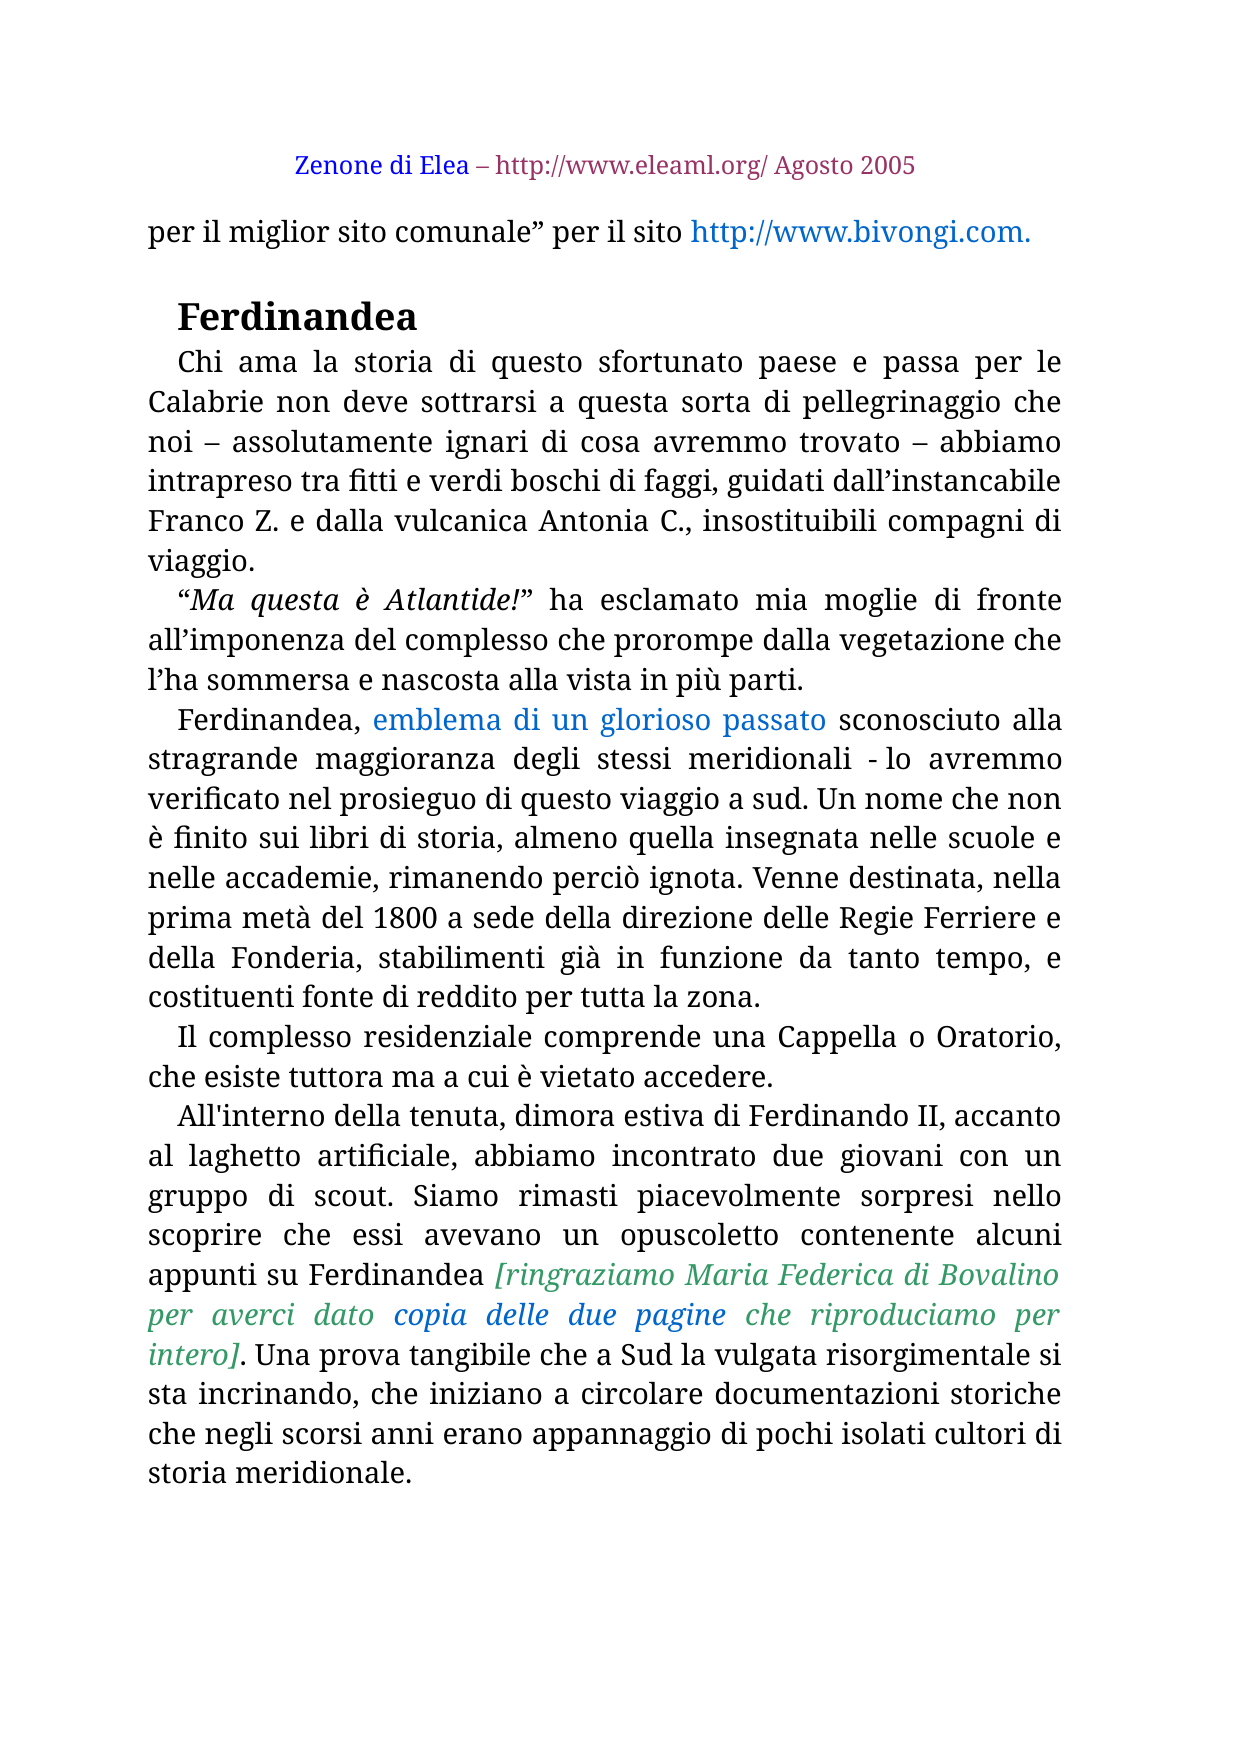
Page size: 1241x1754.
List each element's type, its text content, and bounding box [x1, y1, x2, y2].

subtitle Ferdinandea [148, 291, 1063, 342]
text All'interno della tenuta, dimora estiva di Ferdinando II, accanto al laghetto artificiale, abbiamo incontrato due giovani con un gruppo di scout. Siamo rimasti piacevolmente sorpresi nello scoprire che essi avevano un opuscoletto contenente alcuni appunti su Ferdinandea [ringraziamo Maria Federica di Bovalino per averci dato copia delle due pagine che riproduciamo per intero]. Una prova tangibile che a Sud la vulgata risorgimentale si sta incrinando, che iniziano a circolare documentazioni storiche che negli scorsi anni erano appannaggio di pochi isolati cultori di storia meridionale. [148, 1096, 1063, 1492]
text Chi ama la storia di questo sfortunato paese e passa per le Calabrie non deve sottrarsi a questa sorta di pellegrinaggio che noi – assolutamente ignari di cosa avremmo trovato – abbiamo intrapreso tra fitti e verdi boschi di faggi, guidati dall’instancabile Franco Z. e dalla vulcanica Antonia C., insostituibili compagni di viaggio. [148, 342, 1063, 580]
text Il complesso residenziale comprende una Cappella o Oratorio, che esiste tuttora ma a cui è vietato accedere. [148, 1016, 1063, 1096]
text Ferdinandea, emblema di un glorioso passato sconosciuto alla stragrande maggioranza degli stessi meridionali - lo avremmo verificato nel prosieguo di questo viaggio a sud. Un nome che non è finito sui libri di storia, almeno quella insegnata nelle scuole e nelle accademie, rimanendo perciò ignota. Venne destinata, nella prima metà del 1800 a sede della direzione delle Regie Ferriere e della Fonderia, stabilimenti già in funzione da tanto tempo, e costituenti fonte di reddito per tutta la zona. [148, 699, 1063, 1016]
text “Ma questa è Atlantide!” ha esclamato mia moglie di fronte all’imponenza del complesso che prorompe dalla vegetazione che l’ha sommersa e nascosta alla vista in più parti. [148, 580, 1063, 699]
text per il miglior sito comunale” per il sito http://www.bivongi.com. [148, 211, 1063, 251]
